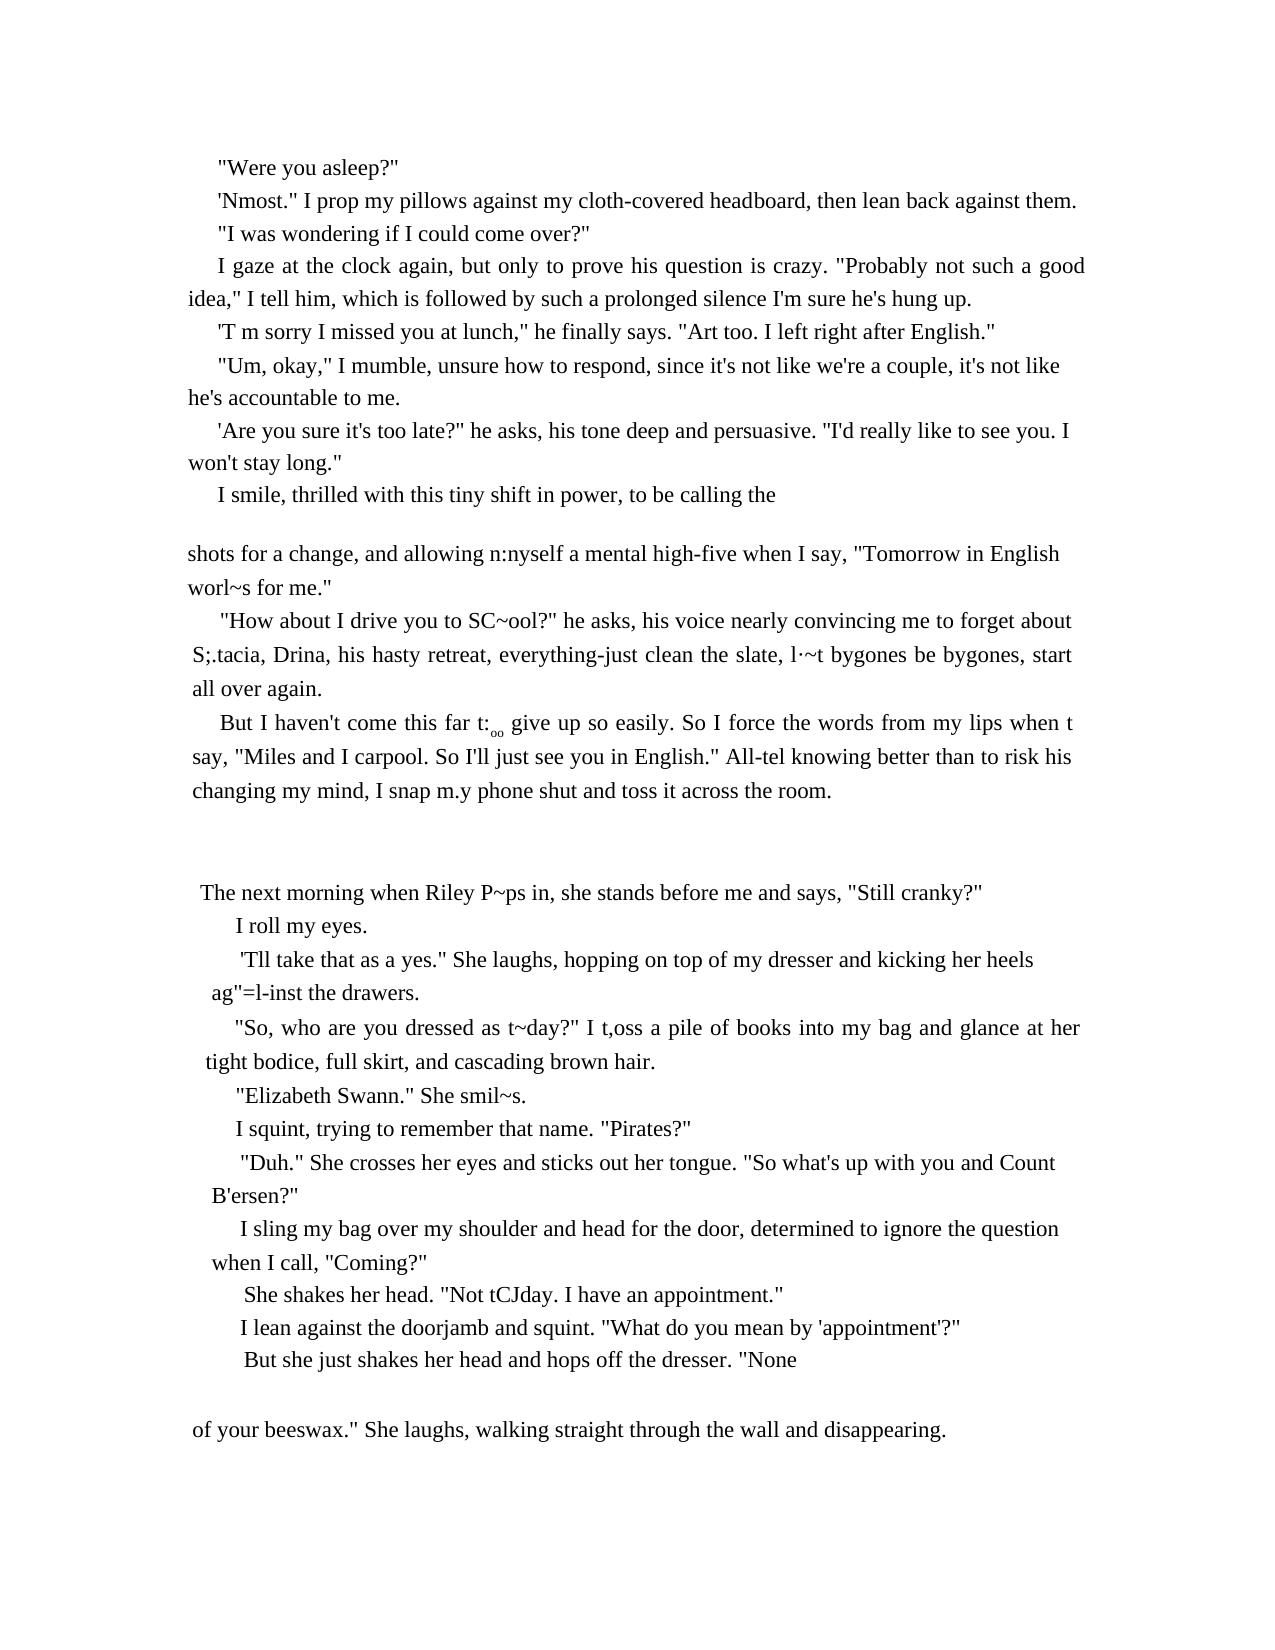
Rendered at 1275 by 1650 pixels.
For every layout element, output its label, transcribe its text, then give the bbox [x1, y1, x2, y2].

text "I was wondering if I could come over?" [217, 215, 1087, 247]
text I sling my bag over my shoulder and head for the door, deter­mined to ignore the question when I call, "Coming?" [211, 1210, 1085, 1277]
text "How about I drive you to SC~ool?" he asks, his voice nearly convincing me to forget about S;.tacia, Drina, his hasty retreat, everything-just clean the slate, l·~t bygones be bygones, start all over again. [192, 602, 1074, 704]
text "So, who are you dressed as t~day?" I t,oss a pile of books into my bag and glance at her tight bodice, full skirt, and cascading brown hair. [205, 1007, 1082, 1076]
text of your beeswax." She laughs, walking straight through the wall and disappearing. [192, 1411, 1087, 1444]
text "Um, okay," I mumble, unsure how to respond, since it's not like we're a couple, it's not like he's accountable to me. [188, 348, 1086, 412]
text 'Tll take that as a yes." She laughs, hopping on top of my dresser and kicking her heels ag"=l-inst the drawers. [211, 941, 1085, 1007]
text The next morning when Riley P~ps in, she stands before me and says, "Still cranky?" [200, 872, 1078, 907]
text I lean against the doorjamb and squint. "What do you mean by 'appointment'?" [211, 1309, 1085, 1342]
text I gaze at the clock again, but only to prove his question is crazy. "Probably not such a good idea," I tell him, which is fol­lowed by such a prolonged silence I'm sure he's hung up. [188, 248, 1086, 313]
text But she just shakes her head and hops off the dresser. "None [243, 1342, 1087, 1374]
text I roll my eyes. [235, 907, 1087, 941]
text 'Are you sure it's too late?" he asks, his tone deep and persua­sive. ''I'd really like to see you. I won't stay long." [188, 413, 1086, 477]
text 'T m sorry I missed you at lunch," he finally says. "Art too. I left right after English." [188, 314, 1086, 346]
text She shakes her head. "Not tCJday. I have an appointment." [243, 1277, 1087, 1309]
text I squint, trying to remember that name. "Pirates?" [235, 1110, 1087, 1143]
text "Elizabeth Swann." She smil~s. [235, 1076, 1087, 1110]
text But I haven't come this far t:oo give up so easily. So I force the words from my lips when t say, "Miles and I carpool. So I'll just see you in English." All-tel knowing better than to risk his changing my mind, I snap m.y phone shut and toss it across the room. [192, 704, 1074, 806]
text shots for a change, and allowing n:nyself a mental high-five when I say, "Tomorrow in English worl~s for me." [187, 535, 1071, 602]
text 'Nmost." I prop my pillows against my cloth-covered head­board, then lean back against them. [188, 183, 1086, 215]
text I smile, thrilled with this tiny shift in power, to be calling the [217, 477, 1087, 509]
text "Were you asleep?" [217, 150, 1087, 182]
text "Duh." She crosses her eyes and sticks out her tongue. "So what's up with you and Count B'ersen?" [211, 1143, 1085, 1210]
